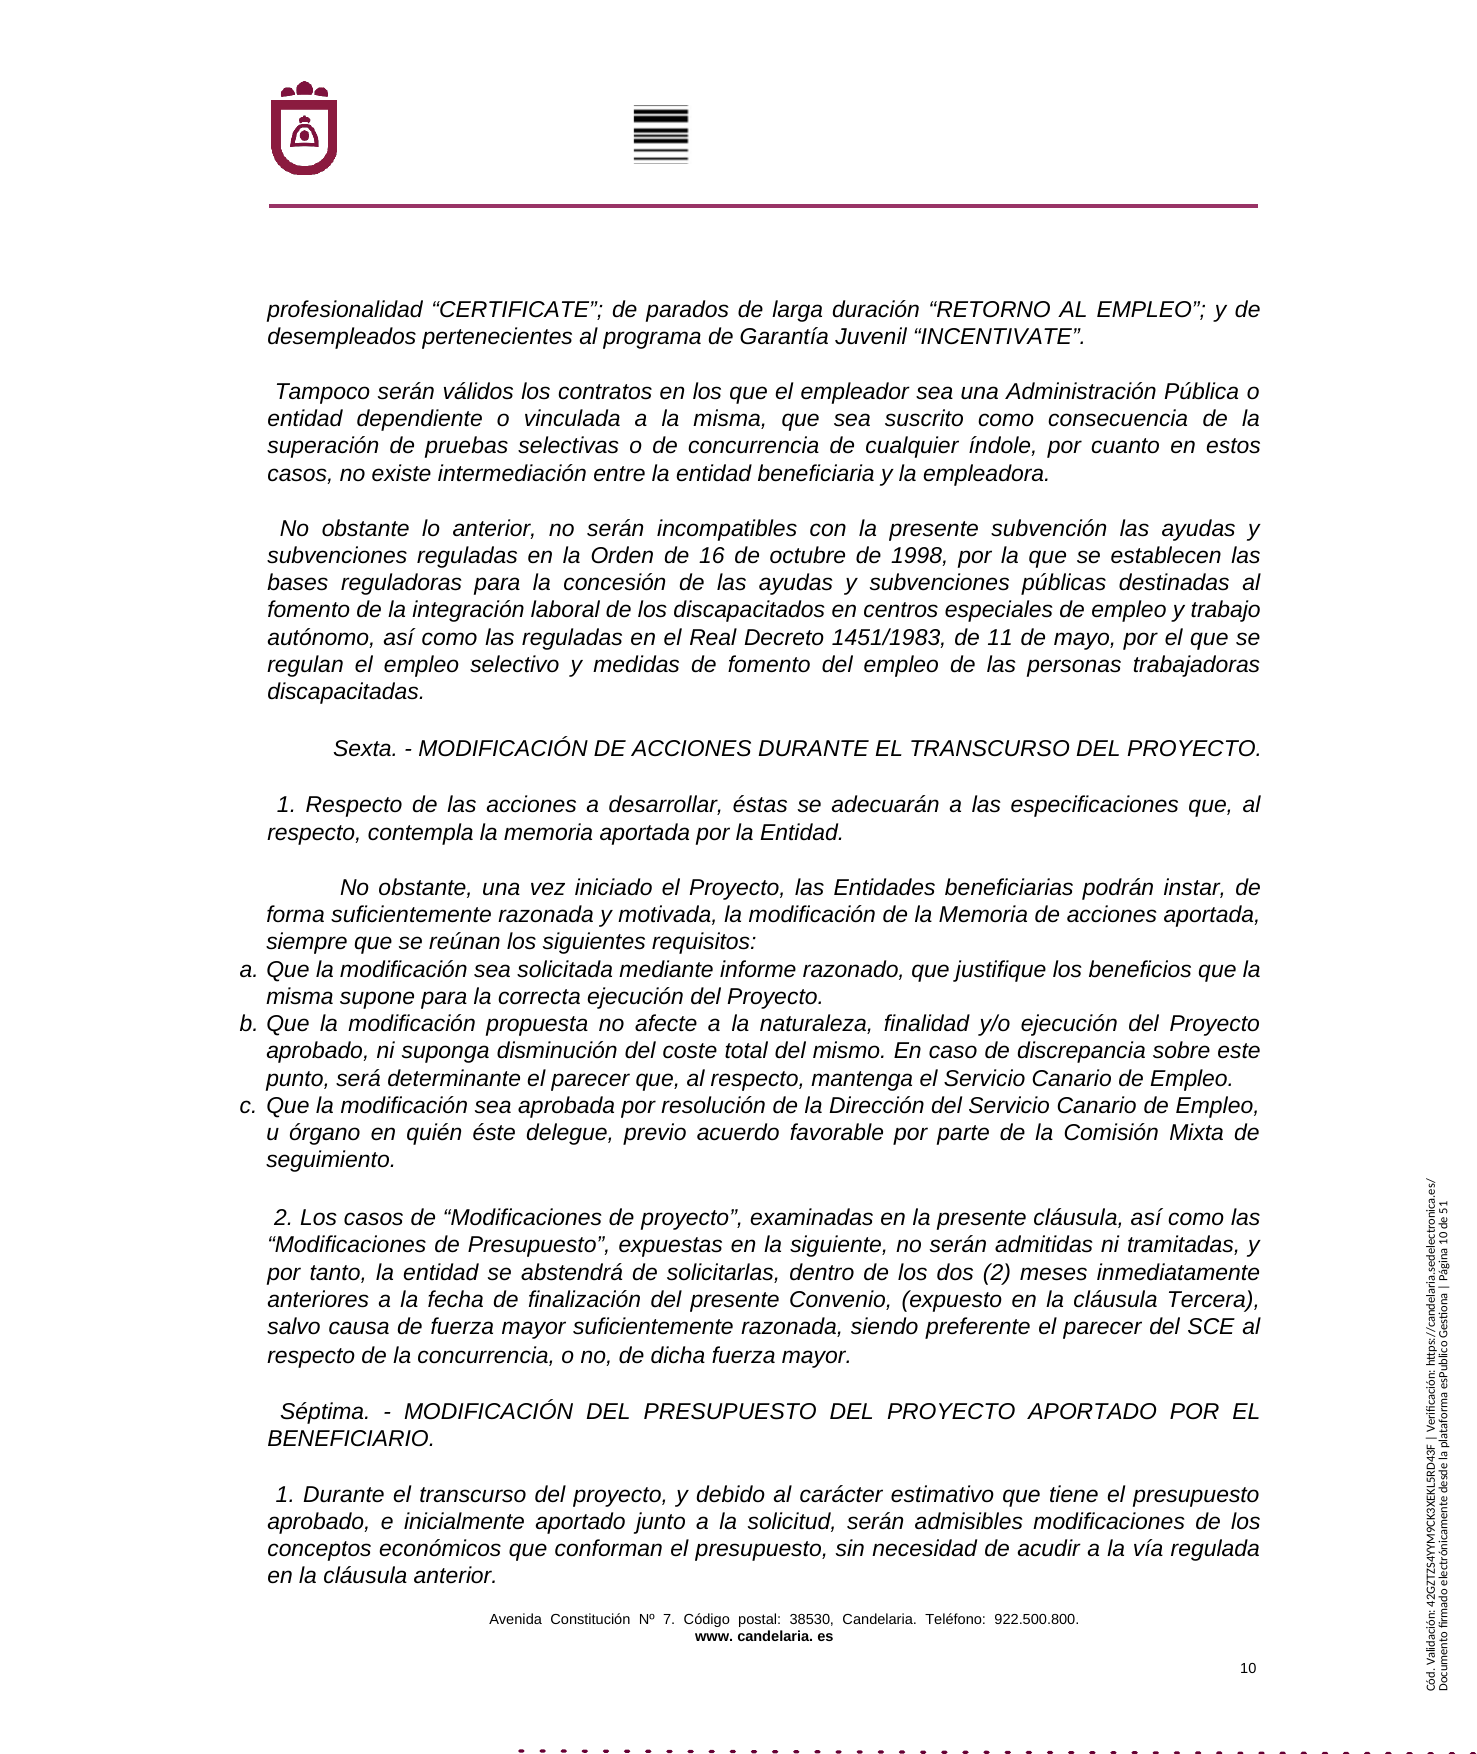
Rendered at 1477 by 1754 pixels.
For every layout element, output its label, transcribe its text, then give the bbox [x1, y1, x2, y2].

list Que la modificación propuesta no afecte a la naturaleza, finalidad y/o ejecución del Proyecto aprobado, ni suponga disminución del coste total del mismo. En caso de discrepancia sobre este punto, será determinante el parecer que, al respecto, mantenga el Servicio Canario de Empleo. [239, 1010, 1263, 1091]
text profesionalidad “CERTIFICATE”; de parados de larga duración “RETORNO AL EMPLEO”; y de desempleados pertenecientes al programa de Garantía Juvenil “INCENTIVATE”. [267, 296, 1263, 349]
list Que la modificación sea solicitada mediante informe razonado, que justifique los beneficios que la misma supone para la correcta ejecución del Proyecto. [239, 956, 1263, 1009]
text Sexta. - MODIFICACIÓN DE ACCIONES DURANTE EL TRANSCURSO DEL PROYECTO. [266, 733, 1268, 762]
list Que la modificación sea aprobada por resolución de la Dirección del Servicio Canario de Empleo, u órgano en quién éste delegue, previo acuerdo favorable por parte de la Comisión Mixta de seguimiento. [239, 1092, 1263, 1172]
text 2. Los casos de “Modificaciones de proyecto”, examinadas en la presente cláusula, así como las “Modificaciones de Presupuesto”, expuestas en la siguiente, no serán admitidas ni tramitadas, y por tanto, la entidad se abstendrá de solicitarlas, dentro de los dos (2) meses inmediatamente anteriores a la fecha de finalización del presente Convenio, (expuesto en la cláusula Tercera), salvo causa de fuerza mayor suficientemente razonada, siendo preferente el parecer del SCE al respecto de la concurrencia, o no, de dicha fuerza mayor. [267, 1204, 1263, 1369]
text Séptima. - MODIFICACIÓN DEL PRESUPUESTO DEL PROYECTO APORTADO POR EL BENEFICIARIO. [267, 1398, 1263, 1451]
text No obstante, una vez iniciado el Proyecto, las Entidades beneficiarias podrán instar, de forma suficientemente razonada y motivada, la modificación de la Memoria de acciones aportada, siempre que se reúnan los siguientes requisitos: [266, 874, 1263, 954]
text Tampoco serán válidos los contratos en los que el empleador sea una Administración Pública o entidad dependiente o vinculada a la misma, que sea suscrito como consecuencia de la superación de pruebas selectivas o de concurrencia de cualquier índole, por cuanto en estos casos, no existe intermediación entre la entidad beneficiaria y la empleadora. [267, 378, 1263, 486]
text No obstante lo anterior, no serán incompatibles con la presente subvención las ayudas y subvenciones reguladas en la Orden de 16 de octubre de 1998, por la que se establecen las bases reguladoras para la concesión de las ayudas y subvenciones públicas destinadas al fomento de la integración laboral de los discapacitados en centros especiales de empleo y trabajo autónomo, así como las reguladas en el Real Decreto 1451/1983, de 11 de mayo, por el que se regulan el empleo selectivo y medidas de fomento del empleo de las personas trabajadoras discapacitadas. [267, 515, 1263, 704]
text 1. Durante el transcurso del proyecto, y debido al carácter estimativo que tiene el presupuesto aprobado, e inicialmente aportado junto a la solicitud, serán admisibles modificaciones de los conceptos económicos que conforman el presupuesto, sin necesidad de acudir a la vía regulada en la cláusula anterior. [267, 1481, 1263, 1588]
text 1. Respecto de las acciones a desarrollar, éstas se adecuarán a las especificaciones que, al respecto, contempla la memoria aportada por la Entidad. [267, 791, 1263, 845]
